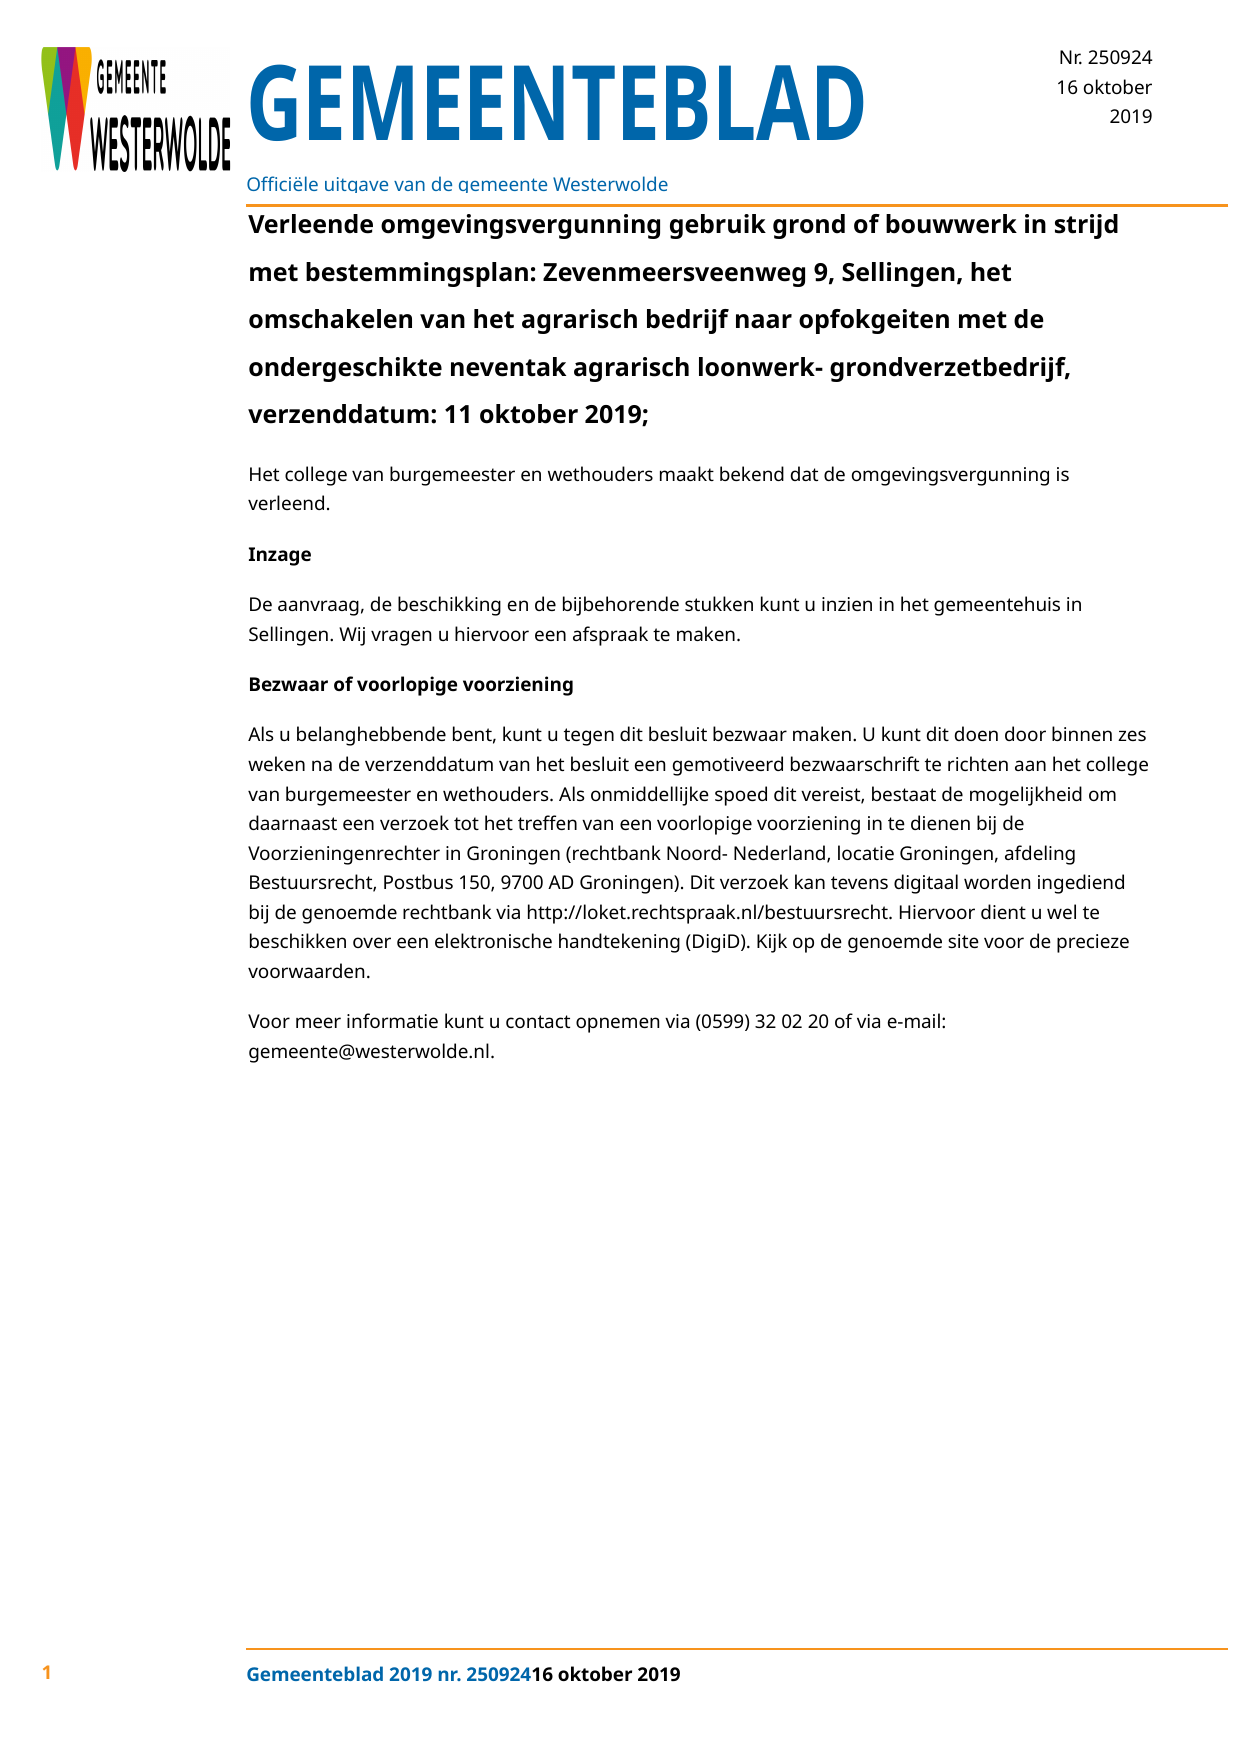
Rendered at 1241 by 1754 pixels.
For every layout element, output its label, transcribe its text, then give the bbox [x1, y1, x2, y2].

text De aanvraag, de beschikking en de bijbehorende stukken kunt u inzien in het gemeentehuis in Sellingen. Wij vragen u hiervoor een afspraak te maken. [248, 591, 1152, 646]
text Als u belanghebbende bent, kunt u tegen dit besluit bezwaar maken. U kunt dit doen door binnen zes weken na de verzenddatum van het besluit een gemotiveerd bezwaarschrift te richten aan het college van burgemeester en wethouders. Als onmiddellijke spoed dit vereist, bestaat de mogelijkheid om daarnaast een verzoek tot het treffen van een voorlopige voorziening in te dienen bij de Voorzieningenrechter in Groningen (rechtbank Noord- Nederland, locatie Groningen, afdeling Bestuursrecht, Postbus 150, 9700 AD Groningen). Dit verzoek kan tevens digitaal worden ingediend bij de genoemde rechtbank via http://loket.rechtspraak.nl/bestuursrecht. Hiervoor dient u wel te beschikken over een elektronische handtekening (DigiD). Kijk op de genoemde site voor de precieze voorwaarden. [248, 722, 1152, 984]
text Bezwaar of voorlopige voorziening [248, 671, 1152, 697]
picture [41, 47, 231, 172]
text Voor meer informatie kunt u contact opnemen via (0599) 32 02 20 of via e-mail: gemeente@westerwolde.nl. [248, 1009, 1152, 1064]
text Inzage [248, 541, 1152, 566]
text Verleende omgevingsvergunning gebruik grond of bouwwerk in strijd met bestemmingsplan: Zevenmeersveenweg 9, Sellingen, het omschakelen van het agrarisch bedrijf naar opfokgeiten met de ondergeschikte neventak agrarisch loonwerk- grondverzetbedrijf, verzenddatum: 11 oktober 2019; [248, 207, 1152, 431]
text Het college van burgemeester en wethouders maakt bekend dat de omgevingsvergunning is verleend. [248, 461, 1152, 516]
